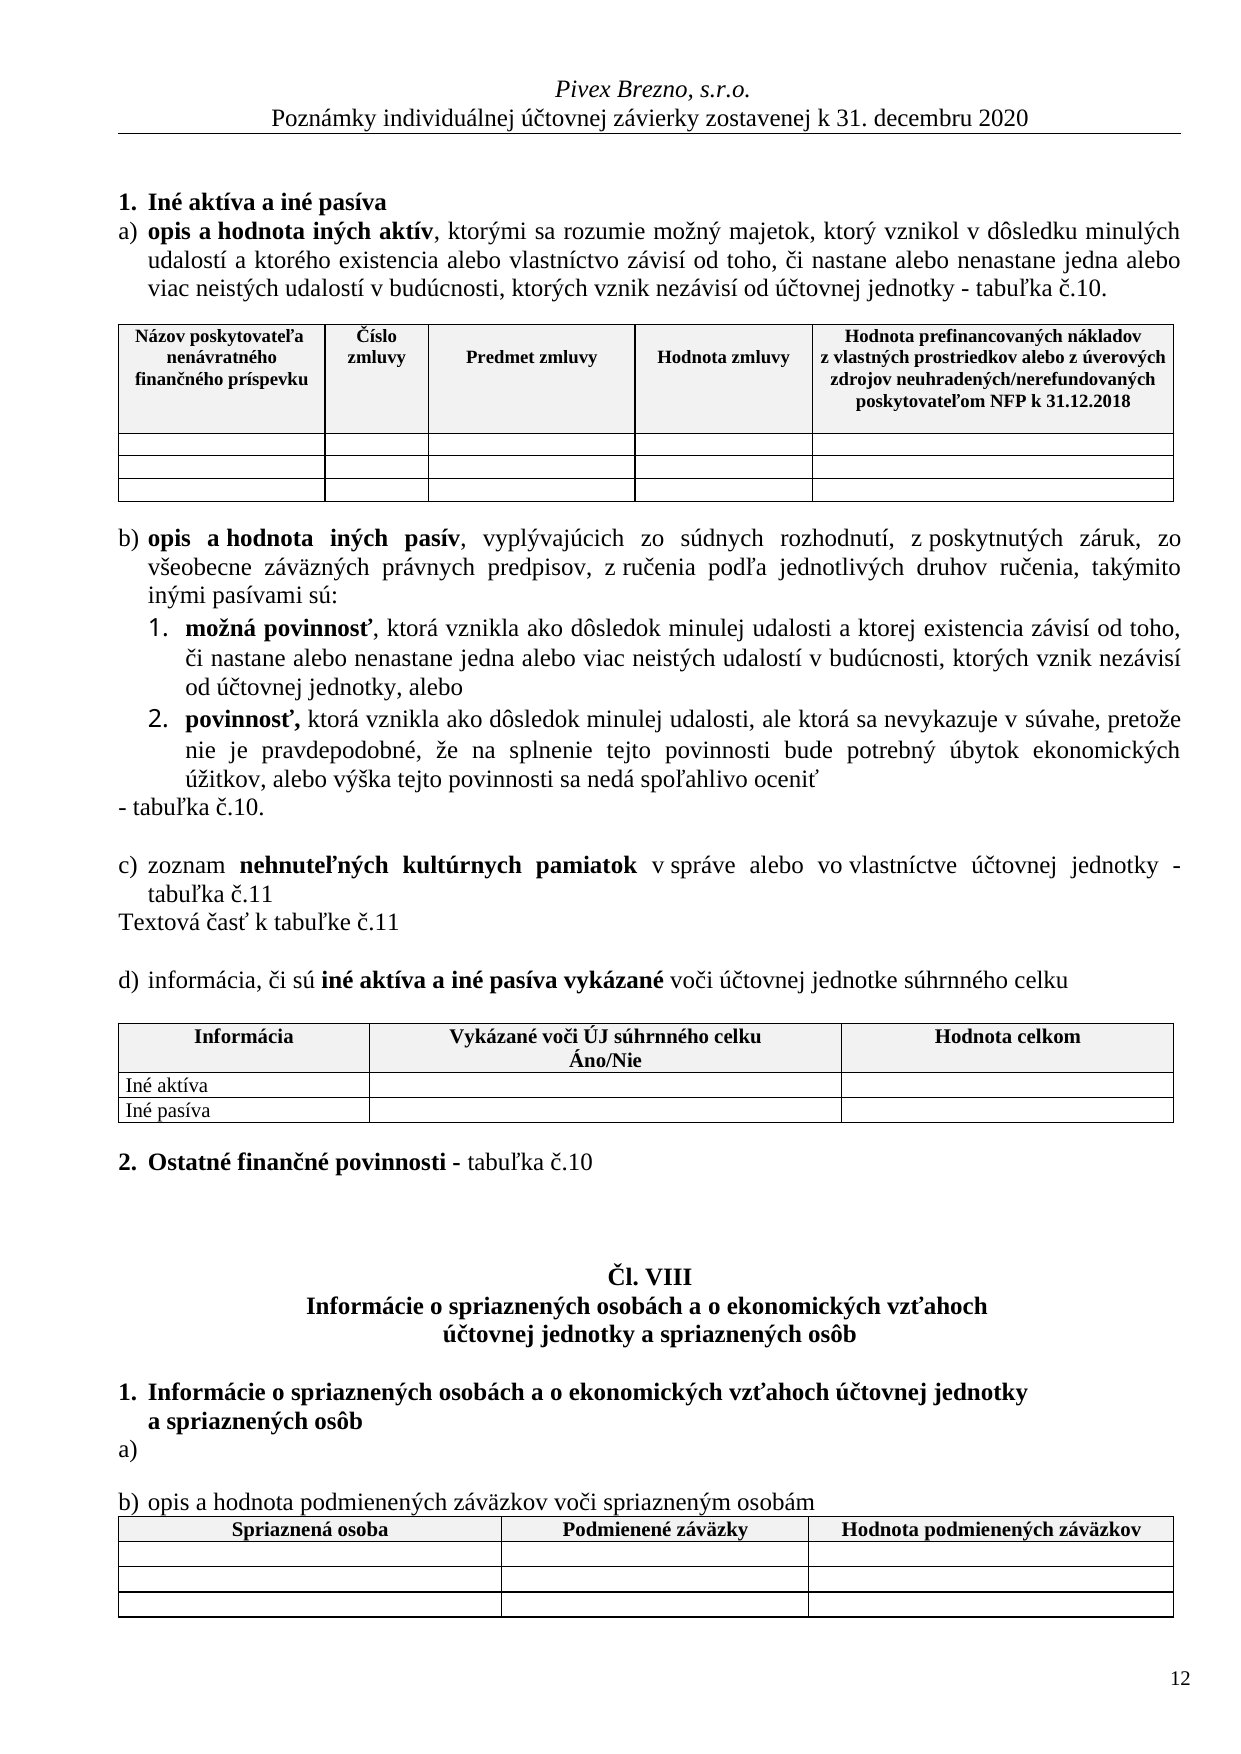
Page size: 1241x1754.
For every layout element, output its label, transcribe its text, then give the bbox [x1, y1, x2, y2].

table_cell [326, 456, 428, 478]
table_header Hodnota celkom [842, 1024, 1173, 1072]
table_cell [429, 479, 634, 501]
list opis a hodnota iných pasív, vyplývajúcich zo súdnych rozhodnutí, z poskytnutých záruk, zo všeobecne záväzných právnych predpisov, z ručenia podľa jednotlivých druhov ručenia, takýmito inými pasívami sú: [118, 523, 1181, 609]
table_cell [429, 434, 634, 455]
table_cell [813, 434, 1173, 455]
text Čl. VIII [118, 1262, 1181, 1291]
table_cell [809, 1542, 1173, 1566]
list Iné aktíva a iné pasíva [118, 187, 1181, 216]
table_cell [119, 434, 324, 455]
table_cell [636, 434, 812, 455]
table_cell [502, 1593, 808, 1616]
text - tabuľka č.10. [118, 792, 1181, 821]
table_cell [813, 479, 1173, 501]
text Informácie o spriaznených osobách a o ekonomických vzťahoch [118, 1291, 1181, 1319]
table_header Číslo zmluvy [326, 325, 428, 433]
table_cell [119, 1567, 501, 1591]
table_cell [636, 456, 812, 478]
table_header Hodnota prefinancovaných nákladov z vlastných prostriedkov alebo z úverových zdrojov neuhradených/nerefundovaných poskytovateľom NFP k 31.12.2018 [813, 325, 1173, 433]
table_cell [502, 1542, 808, 1566]
table_cell Iné pasíva [119, 1098, 369, 1122]
table_cell [326, 479, 428, 501]
text účtovnej jednotky a spriaznených osôb [118, 1319, 1181, 1348]
list zoznam nehnuteľných kultúrnych pamiatok v správe alebo vo vlastníctve účtovnej jednotky - tabuľka č.11 [118, 850, 1181, 907]
list možná povinnosť, ktorá vznikla ako dôsledok minulej udalosti a ktorej existencia závisí od toho, či nastane alebo nenastane jedna alebo viac neistých udalostí v budúcnosti, ktorých vznik nezávisí od účtovnej jednotky, alebo [148, 609, 1181, 701]
table_cell [326, 434, 428, 455]
list informácia, či sú iné aktíva a iné pasíva vykázané voči účtovnej jednotke súhrnného celku [118, 965, 1181, 994]
table_header Informácia [119, 1024, 369, 1072]
table_cell [370, 1098, 841, 1122]
table_cell Iné aktíva [119, 1073, 369, 1097]
text Textová časť k tabuľke č.11 [118, 907, 1181, 936]
table_cell [813, 456, 1173, 478]
table_cell [119, 456, 324, 478]
table_cell [119, 1542, 501, 1566]
table_header Podmienené záväzky [502, 1517, 808, 1541]
table_cell [842, 1098, 1173, 1122]
table_cell [119, 1593, 501, 1616]
table_cell [636, 479, 812, 501]
table_cell [809, 1593, 1173, 1616]
table_header Hodnota podmienených záväzkov [809, 1517, 1173, 1541]
table_header Predmet zmluvy [429, 325, 634, 433]
table_cell [370, 1073, 841, 1097]
list opis a hodnota podmienených záväzkov voči spriazneným osobám [118, 1487, 1181, 1516]
table_cell [809, 1567, 1173, 1591]
table_header Spriaznená osoba [119, 1517, 501, 1541]
list Informácie o spriaznených osobách a o ekonomických vzťahoch účtovnej jednotky a spriaznených osôb [118, 1377, 1181, 1434]
table_header Názov poskytovateľa nenávratného finančného príspevku [119, 325, 324, 433]
table_cell [119, 479, 324, 501]
list povinnosť, ktorá vznikla ako dôsledok minulej udalosti, ale ktorá sa nevykazuje v súvahe, pretože nie je pravdepodobné, že na splnenie tejto povinnosti bude potrebný úbytok ekonomických úžitkov, alebo výška tejto povinnosti sa nedá spoľahlivo oceniť [148, 701, 1181, 792]
table_header Vykázané voči ÚJ súhrnného celku Áno/Nie [370, 1024, 841, 1072]
list Ostatné finančné povinnosti - tabuľka č.10 [118, 1147, 1181, 1176]
list opis a hodnota iných aktív, ktorými sa rozumie možný majetok, ktorý vznikol v dôsledku minulých udalostí a ktorého existencia alebo vlastníctvo závisí od toho, či nastane alebo nenastane jedna alebo viac neistých udalostí v budúcnosti, ktorých vznik nezávisí od účtovnej jednotky - tabuľka č.10. [118, 216, 1181, 302]
table_header Hodnota zmluvy [636, 325, 812, 433]
table_cell [502, 1567, 808, 1591]
table_cell [842, 1073, 1173, 1097]
table_cell [429, 456, 634, 478]
